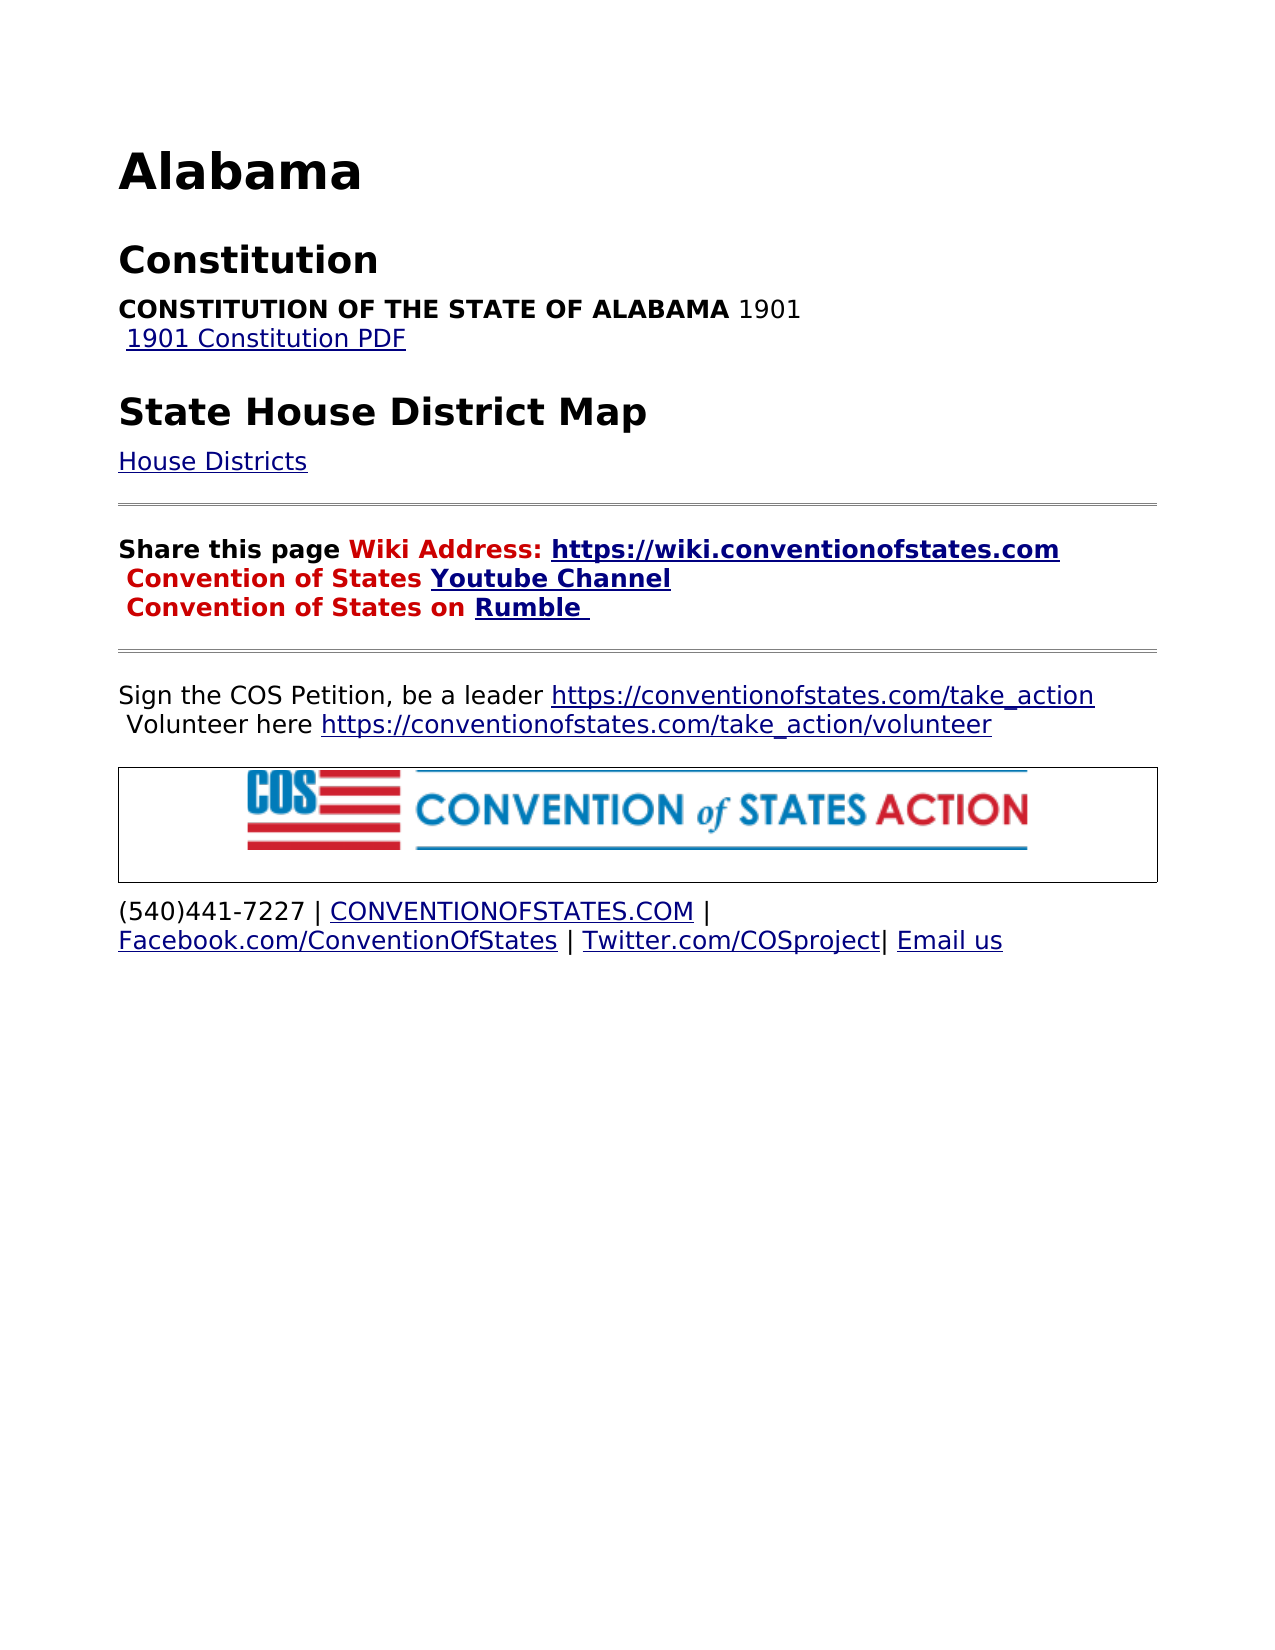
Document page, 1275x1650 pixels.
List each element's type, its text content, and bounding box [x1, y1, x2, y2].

text (540)441-7227 | CONVENTIONOFSTATES.COM | Facebook.com/ConventionOfStates | Twitter.com/COSproject| Email us [118, 897, 1157, 955]
text House Districts [118, 447, 1157, 476]
subtitle Alabama [118, 143, 1157, 201]
subtitle Constitution [118, 239, 1157, 282]
picture [247, 770, 1028, 850]
text CONSTITUTION OF THE STATE OF ALABAMA 1901 1901 Constitution PDF [118, 295, 1157, 353]
text Share this page Wiki Address: https://wiki.conventionofstates.com Convention of States Youtube Channel Convention of States on Rumble [118, 535, 1157, 622]
table_header [119, 768, 1157, 882]
subtitle State House District Map [118, 391, 1157, 434]
text Sign the COS Petition, be a leader https://conventionofstates.com/take_action Volunteer here https://conventionofstates.com/take_action/volunteer [118, 681, 1157, 740]
